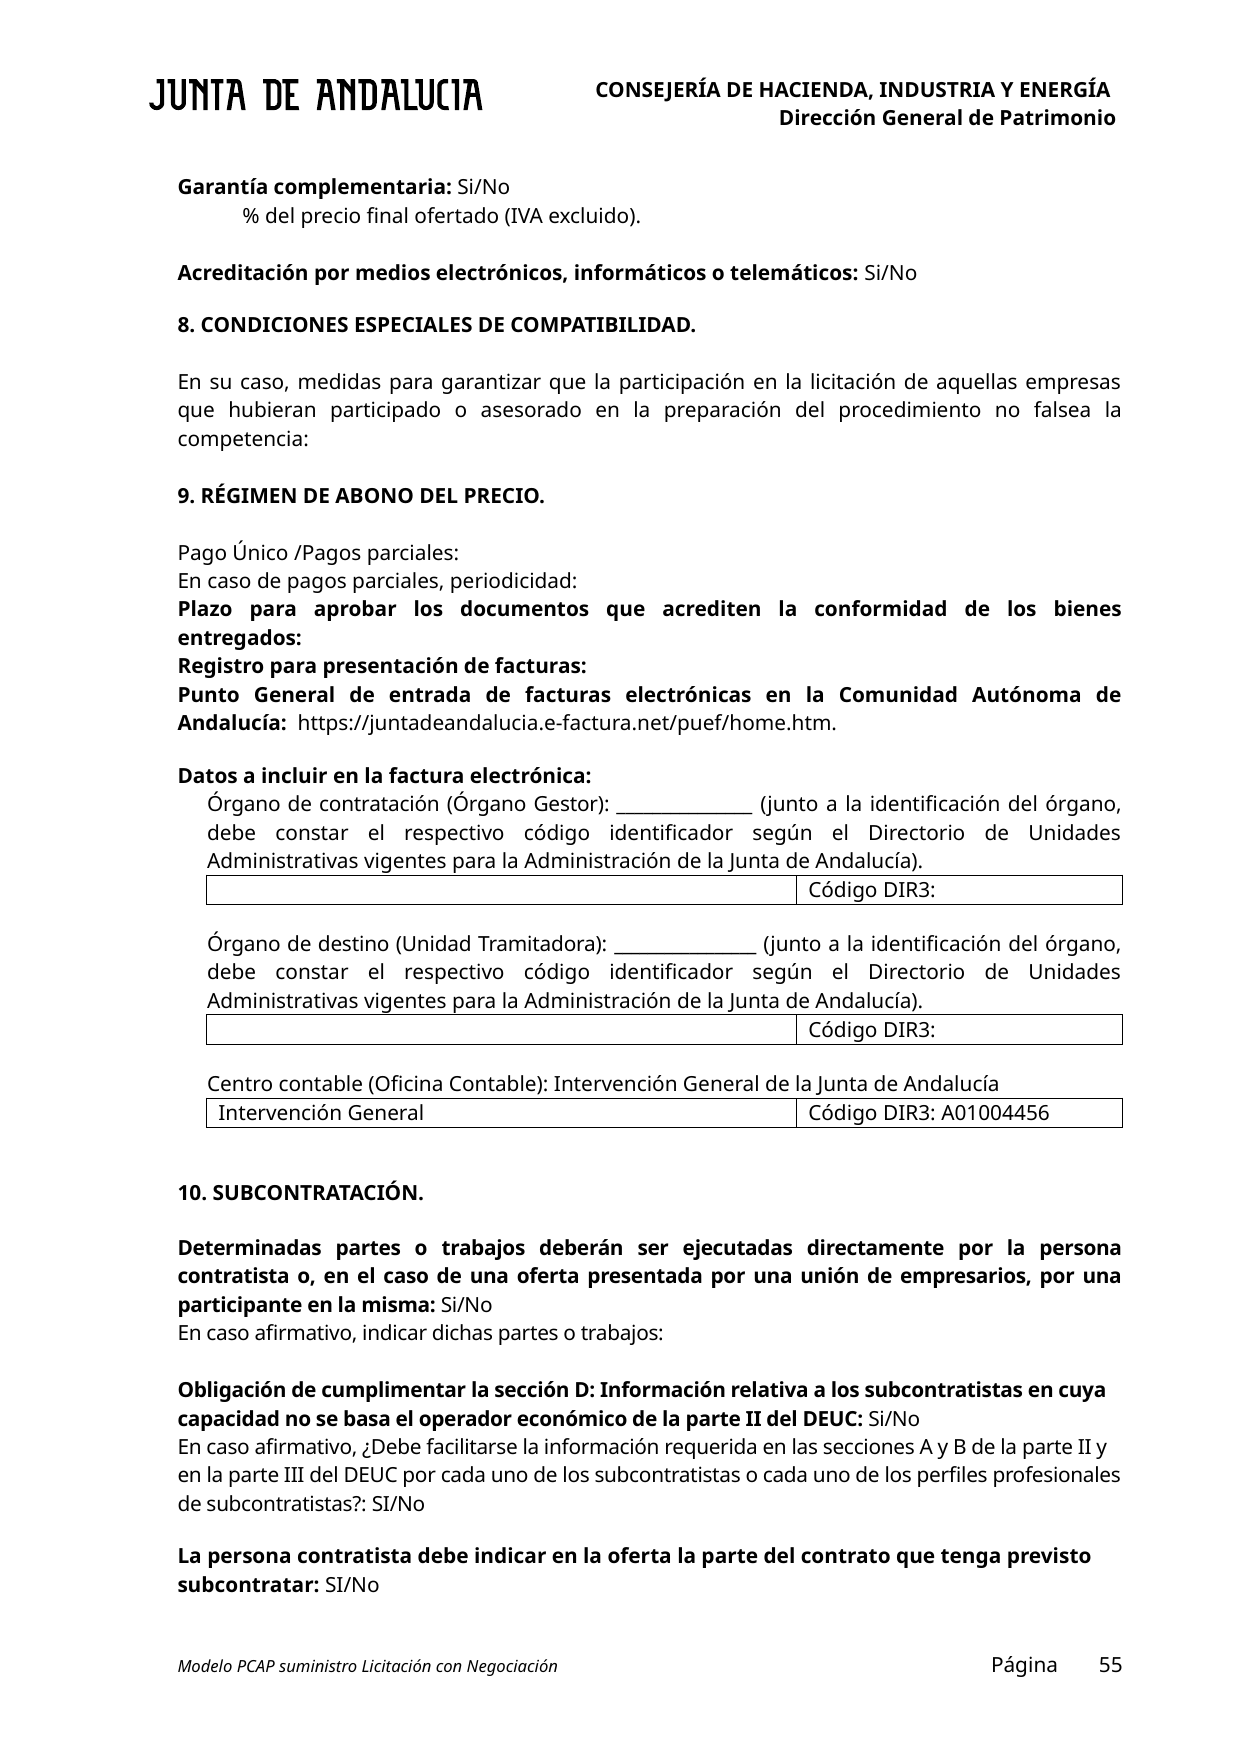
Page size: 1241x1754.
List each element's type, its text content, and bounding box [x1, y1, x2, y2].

text Pago Único /Pagos parciales: [177, 538, 1122, 566]
text 8. CONDICIONES ESPECIALES DE COMPATIBILIDAD. [177, 310, 1122, 338]
text En caso de pagos parciales, periodicidad: [177, 566, 1122, 594]
text Registro para presentación de facturas: [177, 651, 1122, 680]
text Acreditación por medios electrónicos, informáticos o telemáticos: Si/No [177, 258, 1122, 286]
table_header [207, 1015, 796, 1044]
table_header [207, 876, 796, 904]
text Datos a incluir en la factura electrónica: [177, 761, 1122, 789]
table_header Código DIR3: [797, 1015, 1122, 1044]
text Órgano de destino (Unidad Tramitadora): _________________ (junto a la identificación del órgano, debe constar el respectivo código identificador según el Directorio de Unidades Administrativas vigentes para la Administración de la Junta de Andalucía). [207, 929, 1122, 1014]
text % del precio final ofertado (IVA excluido). [177, 201, 1122, 229]
text Punto General de entrada de facturas electrónicas en la Comunidad Autónoma de Andalucía: https://juntadeandalucia.e-factura.net/puef/home.htm. [177, 680, 1122, 737]
text En su caso, medidas para garantizar que la participación en la licitación de aquellas empresas que hubieran participado o asesorado en la preparación del procedimiento no falsea la competencia: [177, 367, 1122, 452]
text Determinadas partes o trabajos deberán ser ejecutadas directamente por la persona contratista o, en el caso de una oferta presentada por una unión de empresarios, por una participante en la misma: Si/No [177, 1233, 1122, 1318]
text En caso afirmativo, indicar dichas partes o trabajos: [177, 1318, 1122, 1347]
text 10. SUBCONTRATACIÓN. [177, 1178, 1122, 1207]
text Garantía complementaria: Si/No [177, 172, 1122, 201]
table_header Código DIR3: A01004456 [797, 1099, 1122, 1127]
text Centro contable (Oficina Contable): Intervención General de la Junta de Andalucía [207, 1069, 1122, 1097]
text Plazo para aprobar los documentos que acrediten la conformidad de los bienes entregados: [177, 594, 1122, 651]
table_header Intervención General [207, 1099, 796, 1127]
text En caso afirmativo, ¿Debe facilitarse la información requerida en las secciones A y B de la parte II y en la parte III del DEUC por cada uno de los subcontratistas o cada uno de los perfiles profesionales de subcontratistas?: SI/No [177, 1432, 1122, 1517]
text Obligación de cumplimentar la sección D: Información relativa a los subcontratistas en cuya capacidad no se basa el operador económico de la parte II del DEUC: Si/No [177, 1375, 1122, 1432]
text 9. RÉGIMEN DE ABONO DEL PRECIO. [177, 481, 1122, 509]
table_header Código DIR3: [797, 876, 1122, 904]
text Órgano de contratación (Órgano Gestor): _______________ (junto a la identificación del órgano, debe constar el respectivo código identificador según el Directorio de Unidades Administrativas vigentes para la Administración de la Junta de Andalucía). [207, 789, 1122, 874]
text La persona contratista debe indicar en la oferta la parte del contrato que tenga previsto subcontratar: SI/No [177, 1542, 1122, 1598]
